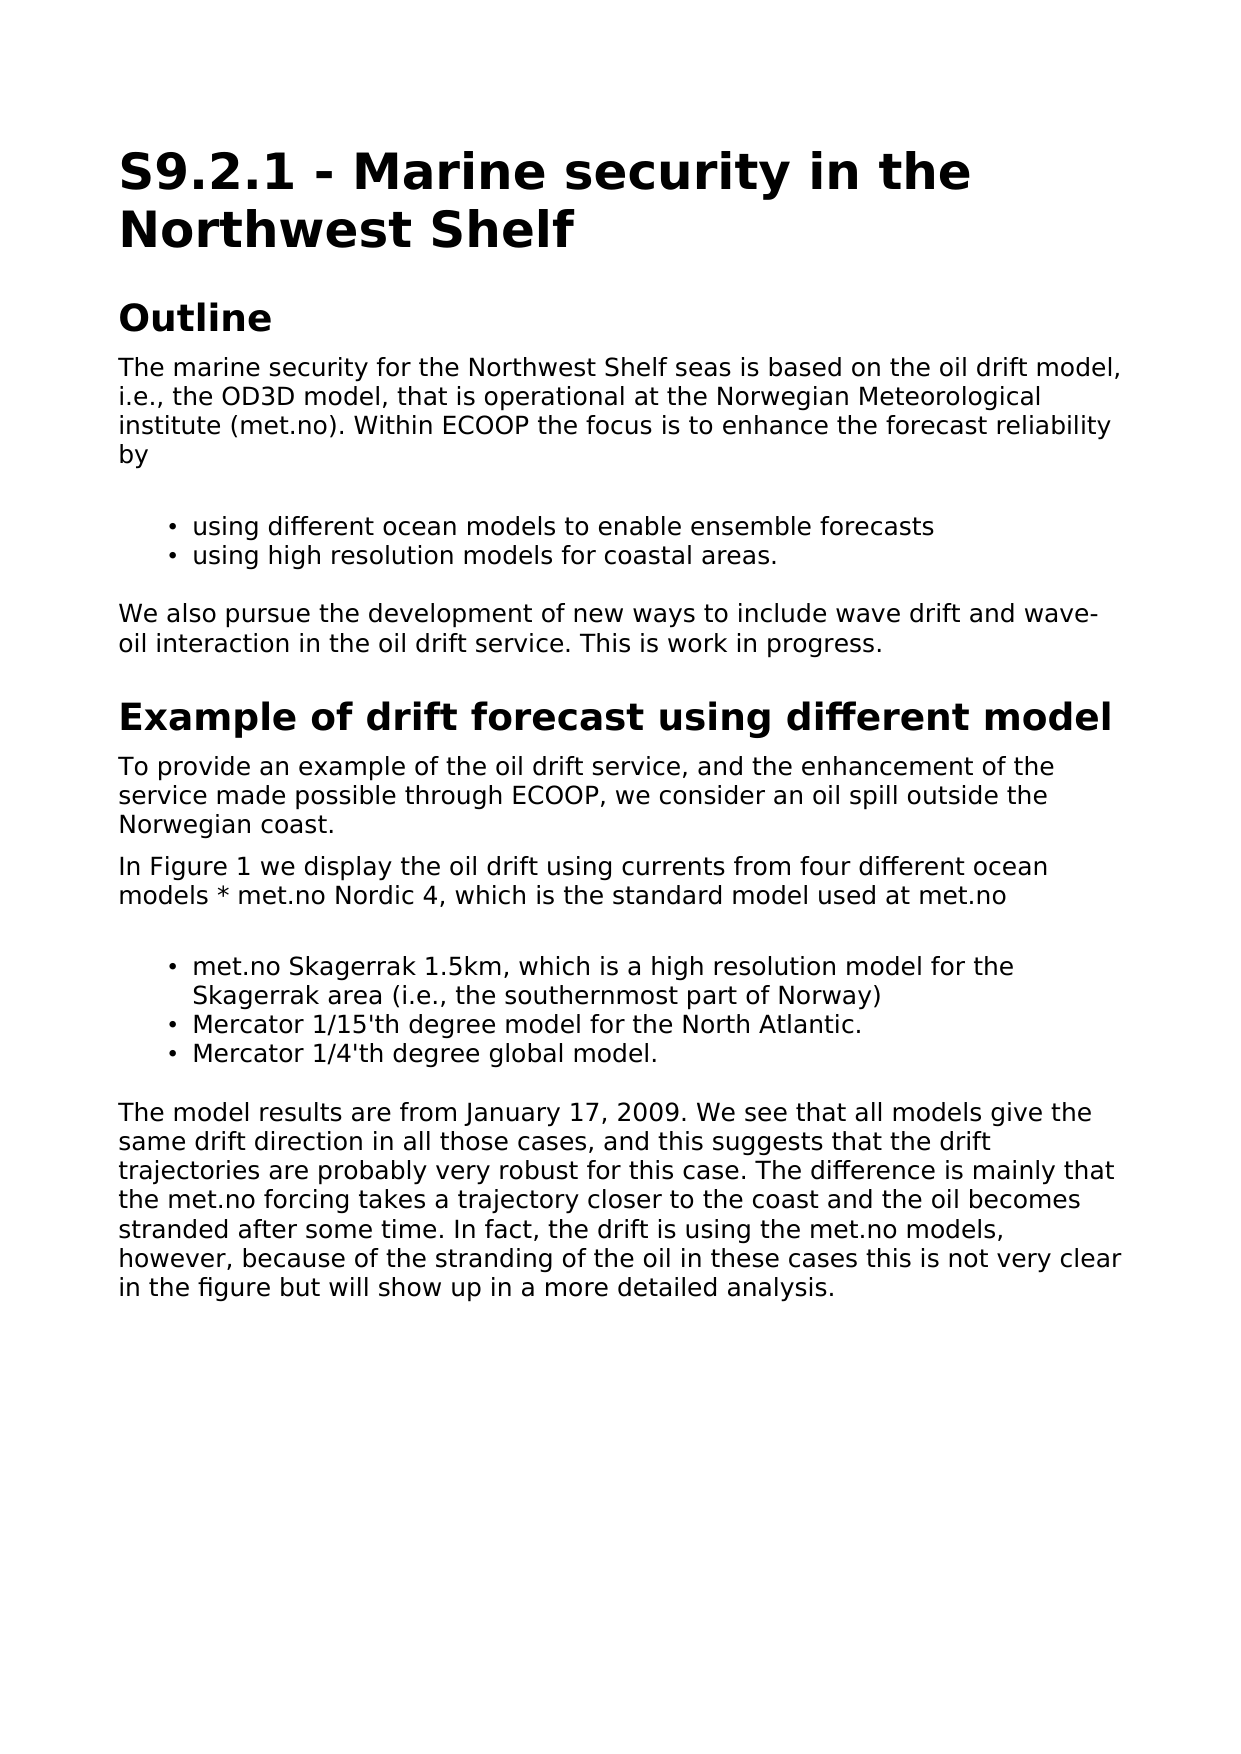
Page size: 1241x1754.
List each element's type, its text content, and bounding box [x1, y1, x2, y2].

text The marine security for the Northwest Shelf seas is based on the oil drift model, i.e., the OD3D model, that is operational at the Norwegian Meteorological institute (met.no). Within ECOOP the focus is to enhance the forecast reliability by [118, 353, 1122, 470]
list Mercator 1/15'th degree model for the North Atlantic. [177, 1010, 1122, 1039]
list using different ocean models to enable ensemble forecasts [177, 512, 1122, 541]
text In Figure 1 we display the oil drift using currents from four different ocean models * met.no Nordic 4, which is the standard model used at met.no [118, 852, 1122, 910]
list met.no Skagerrak 1.5km, which is a high resolution model for the Skagerrak area (i.e., the southernmost part of Norway) [177, 952, 1122, 1010]
list Mercator 1/4'th degree global model. [177, 1039, 1122, 1069]
subtitle S9.2.1 - Marine security in the Northwest Shelf [118, 143, 1122, 259]
list using high resolution models for coastal areas. [177, 541, 1122, 570]
subtitle Example of drift forecast using different model [118, 696, 1122, 739]
text The model results are from January 17, 2009. We see that all models give the same drift direction in all those cases, and this suggests that the drift trajectories are probably very robust for this case. The difference is mainly that the met.no forcing takes a trajectory closer to the coast and the oil becomes stranded after some time. In fact, the drift is using the met.no models, however, because of the stranding of the oil in these cases this is not very clear in the figure but will show up in a more detailed analysis. [118, 1098, 1122, 1302]
text We also pursue the development of new ways to include wave drift and wave-oil interaction in the oil drift service. This is work in progress. [118, 600, 1122, 658]
subtitle Outline [118, 297, 1122, 341]
text To provide an example of the oil drift service, and the enhancement of the service made possible through ECOOP, we consider an oil spill outside the Norwegian coast. [118, 752, 1122, 839]
